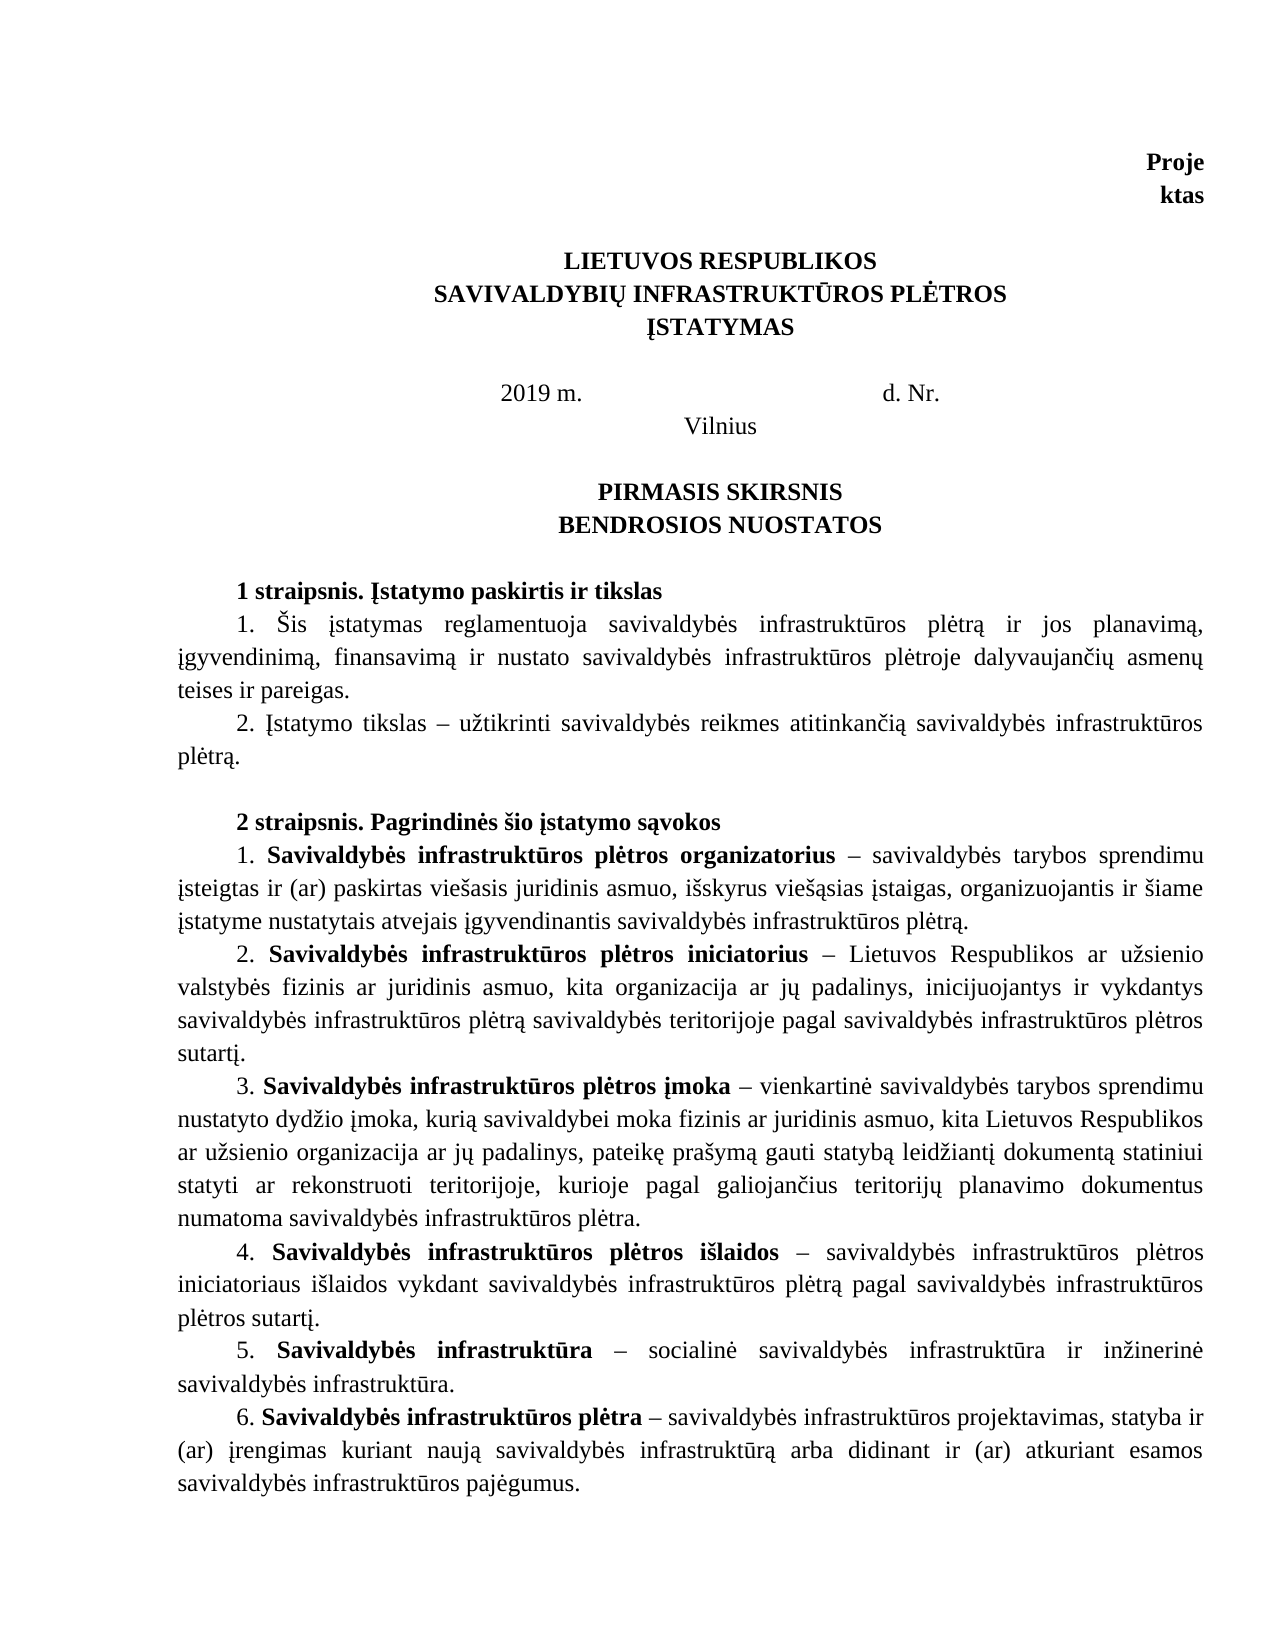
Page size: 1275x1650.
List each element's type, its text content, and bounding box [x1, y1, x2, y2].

text Vilnius [177, 411, 1204, 440]
text ĮSTATYMAS [177, 312, 1204, 341]
text 4. Savivaldybės infrastruktūros plėtros išlaidos – savivaldybės infrastruktūros plėtros iniciatoriaus išlaidos vykdant savivaldybės infrastruktūros plėtrą pagal savivaldybės infrastruktūros plėtros sutartį. [177, 1237, 1204, 1331]
text 6. Savivaldybės infrastruktūros plėtra – savivaldybės infrastruktūros projektavimas, statyba ir (ar) įrengimas kuriant naują savivaldybės infrastruktūrą arba didinant ir (ar) atkuriant esamos savivaldybės infrastruktūros pajėgumus. [177, 1402, 1204, 1496]
text 1. Šis įstatymas reglamentuoja savivaldybės infrastruktūros plėtrą ir jos planavimą, įgyvendinimą, finansavimą ir nustato savivaldybės infrastruktūros plėtroje dalyvaujančių asmenų teises ir pareigas. [177, 609, 1204, 704]
text PIRMASIS SKIRSNIS [177, 477, 1204, 506]
text BENDROSIOS NUOSTATOS [177, 510, 1204, 539]
text 3. Savivaldybės infrastruktūros plėtros įmoka – vienkartinė savivaldybės tarybos sprendimu nustatyto dydžio įmoka, kurią savivaldybei moka fizinis ar juridinis asmuo, kita Lietuvos Respublikos ar užsienio organizacija ar jų padalinys, pateikę prašymą gauti statybą leidžiantį dokumentą statiniui statyti ar rekonstruoti teritorijoje, kurioje pagal galiojančius teritorijų planavimo dokumentus numatoma savivaldybės infrastruktūros plėtra. [177, 1071, 1204, 1232]
text Projektas [177, 147, 1204, 209]
text 2. Savivaldybės infrastruktūros plėtros iniciatorius – Lietuvos Respublikos ar užsienio valstybės fizinis ar juridinis asmuo, kita organizacija ar jų padalinys, inicijuojantys ir vykdantys savivaldybės infrastruktūros plėtrą savivaldybės teritorijoje pagal savivaldybės infrastruktūros plėtros sutartį. [177, 939, 1204, 1067]
text SAVIVALDYBIŲ INFRASTRUKTŪROS PLĖTROS [177, 279, 1204, 308]
text 1. Savivaldybės infrastruktūros plėtros organizatorius – savivaldybės tarybos sprendimu įsteigtas ir (ar) paskirtas viešasis juridinis asmuo, išskyrus viešąsias įstaigas, organizuojantis ir šiame įstatyme nustatytais atvejais įgyvendinantis savivaldybės infrastruktūros plėtrą. [177, 840, 1204, 935]
text 2 straipsnis. Pagrindinės šio įstatymo sąvokos [177, 807, 1204, 836]
text LIETUVOS RESPUBLIKOS [177, 246, 1204, 275]
text 5. Savivaldybės infrastruktūra – socialinė savivaldybės infrastruktūra ir inžinerinė savivaldybės infrastruktūra. [177, 1336, 1204, 1397]
text 2019 m. d. Nr. [177, 378, 1204, 407]
text 1 straipsnis. Įstatymo paskirtis ir tikslas [177, 576, 1204, 605]
text 2. Įstatymo tikslas – užtikrinti savivaldybės reikmes atitinkančią savivaldybės infrastruktūros plėtrą. [177, 708, 1204, 770]
